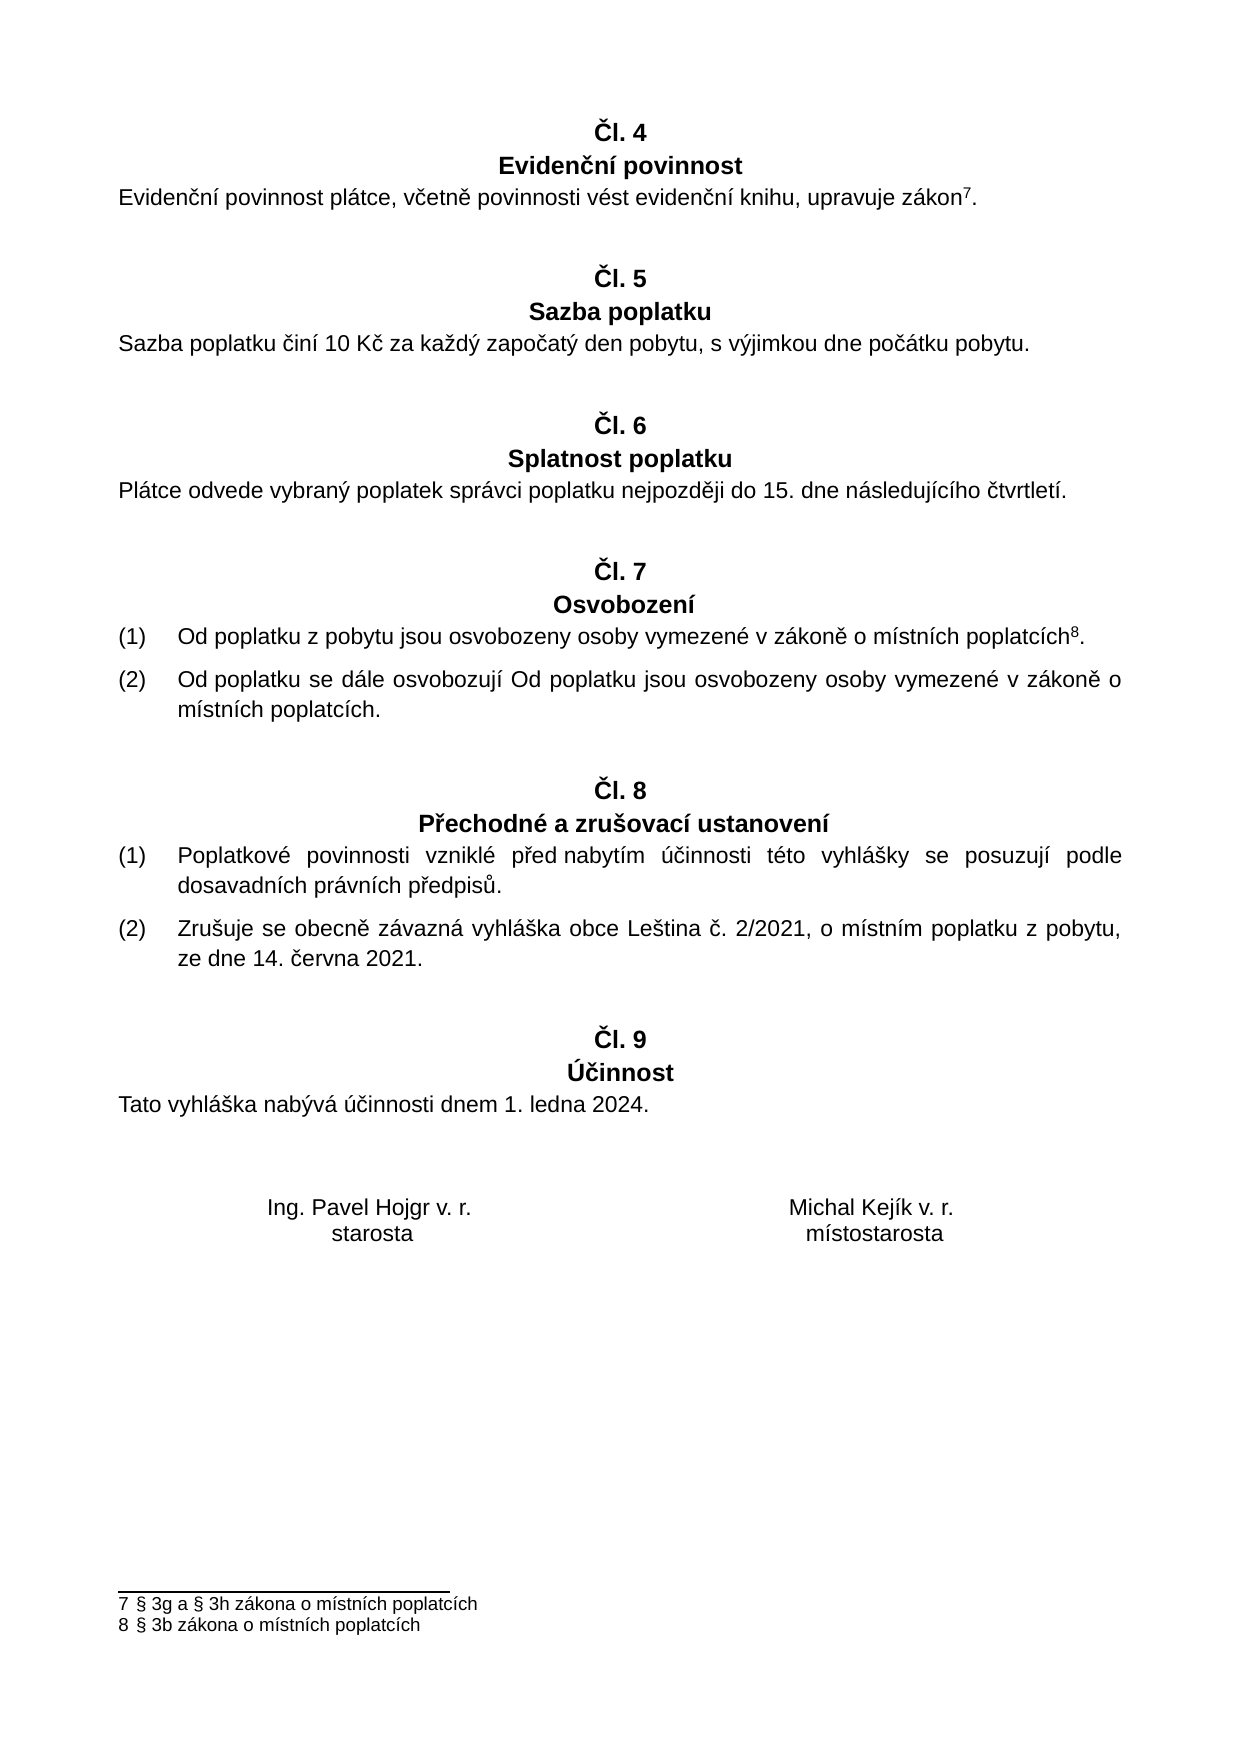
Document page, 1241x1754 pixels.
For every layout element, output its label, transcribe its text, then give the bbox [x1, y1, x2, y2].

text Sazba poplatku činí 10 Kč za každý započatý den pobytu, s výjimkou dne počátku pobytu. [118, 330, 1122, 357]
subtitle Čl. 8 Přechodné a zrušovací ustanovení [118, 776, 1122, 838]
text § 3g a § 3h zákona o místních poplatcích [118, 1592, 1122, 1614]
text Evidenční povinnost plátce, včetně povinnosti vést evidenční knihu, upravuje zákon. [118, 184, 1122, 211]
table_header Ing. Pavel Hojgr v. r. starosta [118, 1134, 620, 1252]
subtitle Čl. 5 Sazba poplatku [118, 264, 1122, 326]
table_header Michal Kejík v. r. místostarosta [620, 1134, 1122, 1252]
subtitle Čl. 7 Osvobození [118, 557, 1122, 619]
list Od poplatku se dále osvobozují Od poplatku jsou osvobozeny osoby vymezené v zákoně o místních poplatcích. [118, 666, 1122, 722]
table_cell [620, 1252, 1122, 1370]
subtitle Čl. 6 Splatnost poplatku [118, 411, 1122, 472]
subtitle Čl. 9 Účinnost [118, 1025, 1122, 1087]
subtitle Čl. 4 Evidenční povinnost [118, 118, 1122, 180]
list Od poplatku z pobytu jsou osvobozeny osoby vymezené v zákoně o místních poplatcích. [118, 623, 1122, 649]
list § 3b zákona o místních poplatcích [118, 1614, 1122, 1635]
list Zrušuje se obecně závazná vyhláška obce Leština č. 2/2021, o místním poplatku z pobytu, ze dne 14. června 2021. [118, 915, 1122, 972]
table_cell [118, 1252, 620, 1370]
text Tato vyhláška nabývá účinnosti dnem 1. ledna 2024. [118, 1091, 1122, 1118]
list Poplatkové povinnosti vzniklé před nabytím účinnosti této vyhlášky se posuzují podle dosavadních právních předpisů. [118, 842, 1122, 899]
text Plátce odvede vybraný poplatek správci poplatku nejpozději do 15. dne následujícího čtvrtletí. [118, 477, 1122, 503]
